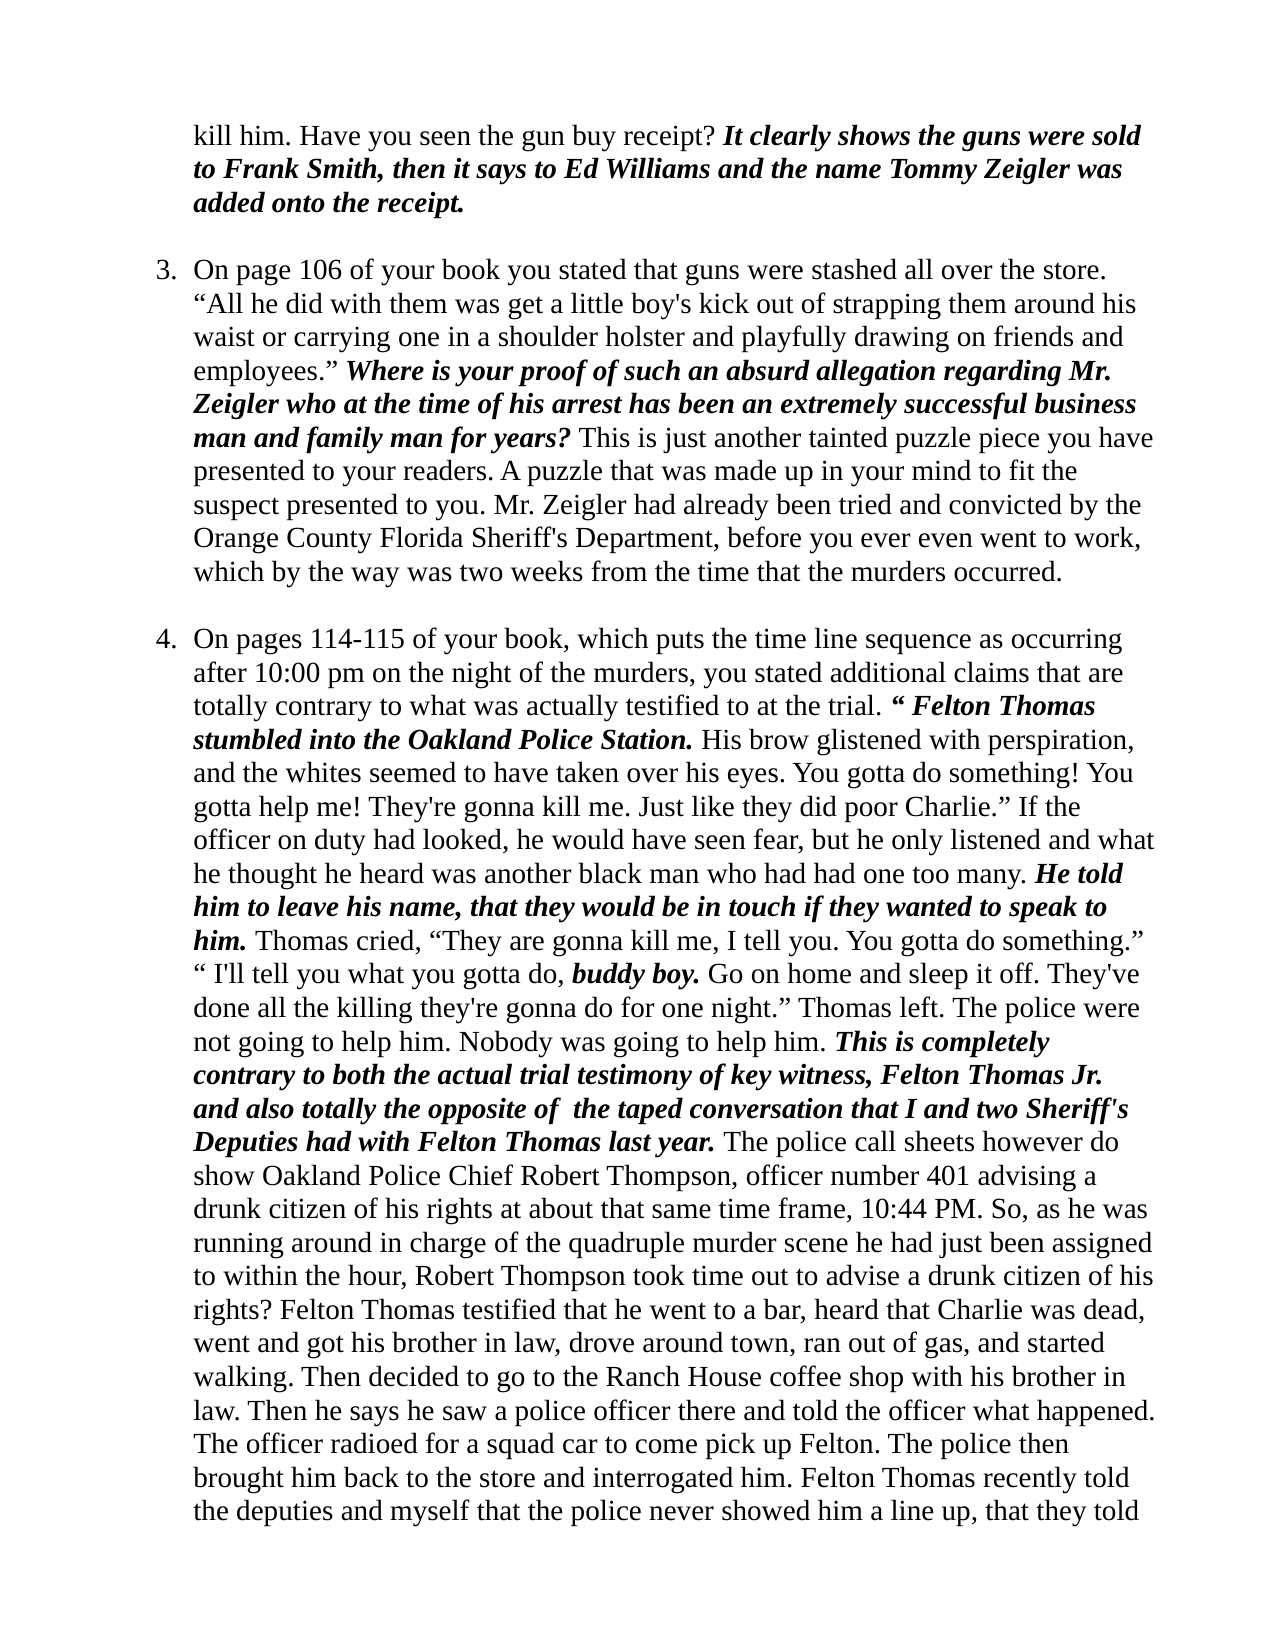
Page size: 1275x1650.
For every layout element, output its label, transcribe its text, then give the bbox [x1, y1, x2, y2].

list On page 106 of your book you stated that guns were stashed all over the store. “All he did with them was get a little boy's kick out of strapping them around his waist or carrying one in a shoulder holster and playfully drawing on friends and employees.” Where is your proof of such an absurd allegation regarding Mr. Zeigler who at the time of his arrest has been an extremely successful business man and family man for years? This is just another tainted puzzle piece you have presented to your readers. A puzzle that was made up in your mind to fit the suspect presented to you. Mr. Zeigler had already been tried and convicted by the Orange County Florida Sheriff's Department, before you ever even went to work, which by the way was two weeks from the time that the murders occurred. [156, 252, 1157, 588]
list kill him. Have you seen the gun buy receipt? It clearly shows the guns were sold to Frank Smith, then it says to Ed Williams and the name Tommy Zeigler was added onto the receipt. [156, 118, 1157, 219]
list On pages 114-115 of your book, which puts the time line sequence as occurring after 10:00 pm on the night of the murders, you stated additional claims that are totally contrary to what was actually testified to at the trial. “ Felton Thomas stumbled into the Oakland Police Station. His brow glistened with perspiration, and the whites seemed to have taken over his eyes. You gotta do something! You gotta help me! They're gonna kill me. Just like they did poor Charlie.” If the officer on duty had looked, he would have seen fear, but he only listened and what he thought he heard was another black man who had had one too many. He told him to leave his name, that they would be in touch if they wanted to speak to him. Thomas cried, “They are gonna kill me, I tell you. You gotta do something.” “ I'll tell you what you gotta do, buddy boy. Go on home and sleep it off. They've done all the killing they're gonna do for one night.” Thomas left. The police were not going to help him. Nobody was going to help him. This is completely contrary to both the actual trial testimony of key witness, Felton Thomas Jr. and also totally the opposite of the taped conversation that I and two Sheriff's Deputies had with Felton Thomas last year. The police call sheets however do show Oakland Police Chief Robert Thompson, officer number 401 advising a drunk citizen of his rights at about that same time frame, 10:44 PM. So, as he was running around in charge of the quadruple murder scene he had just been assigned to within the hour, Robert Thompson took time out to advise a drunk citizen of his rights? Felton Thomas testified that he went to a bar, heard that Charlie was dead, went and got his brother in law, drove around town, ran out of gas, and started walking. Then decided to go to the Ranch House coffee shop with his brother in law. Then he says he saw a police officer there and told the officer what happened. The officer radioed for a squad car to come pick up Felton. The police then brought him back to the store and interrogated him. Felton Thomas recently told the deputies and myself that the police never showed him a line up, that they told [156, 621, 1157, 1527]
